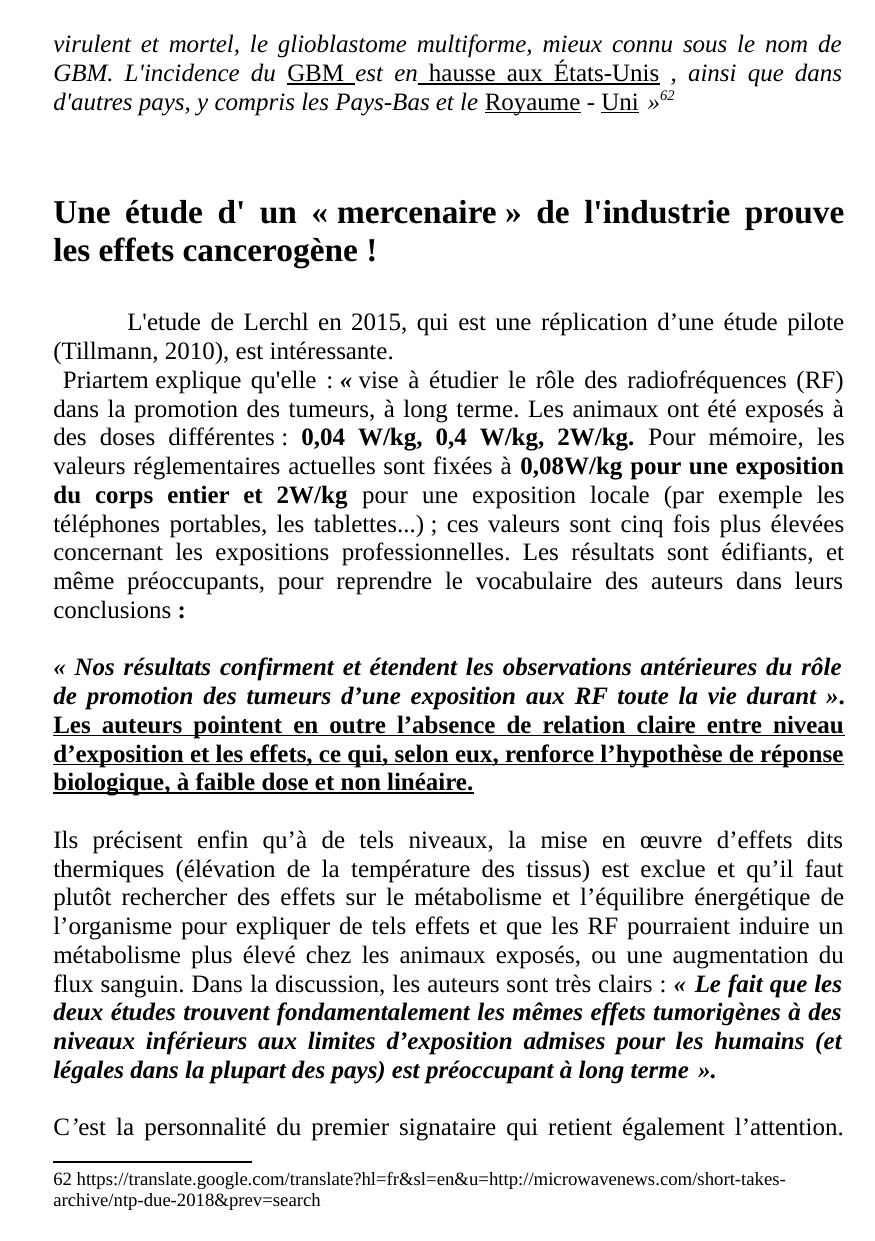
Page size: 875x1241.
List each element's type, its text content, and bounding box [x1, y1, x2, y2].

text C’est la personnalité du premier signataire qui retient également l’attention. [53, 1112, 844, 1141]
text L'etude de Lerchl en 2015, qui est une réplication d’une étude pilote (Tillmann, 2010), est intéressante. [53, 307, 844, 365]
text biologique, à faible dose et non linéaire. [53, 765, 844, 796]
text virulent et mortel, le glioblastome multiforme, mieux connu sous le nom de GBM. L'incidence du GBM est en hausse aux États-Unis , ainsi que dans d'autres pays, y compris les Pays-Bas et le Royaume - Uni » [53, 29, 844, 116]
text https://translate.google.com/translate?hl=fr&sl=en&u=http://microwavenews.com/short-takes-archive/ntp-due-2018&prev=search [53, 1168, 844, 1211]
text Une étude d' un « mercenaire » de l'industrie prouve les effets cancerogène ! [53, 192, 844, 269]
text Ils précisent enfin qu’à de tels niveaux, la mise en œuvre d’effets dits thermiques (élévation de la température des tissus) est exclue et qu’il faut plutôt rechercher des effets sur le métabolisme et l’équilibre énergétique de l’organisme pour expliquer de tels effets et que les RF pourraient induire un métabolisme plus élevé chez les animaux exposés, ou une augmentation du flux sanguin. Dans la discussion, les auteurs sont très clairs : « Le fait que les deux études trouvent fondamentalement les mêmes effets tumorigènes à des niveaux inférieurs aux limites d’exposition admises pour les humains (et légales dans la plupart des pays) est préoccupant à long terme ». [53, 825, 844, 1084]
text d’exposition et les effets, ce qui, selon eux, renforce l’hypothèse de réponse [53, 736, 844, 764]
text « Nos résultats confirment et étendent les observations antérieures du rôle de promotion des tumeurs d’une exposition aux RF toute la vie durant ». Les auteurs pointent en outre l’absence de relation claire entre niveau [53, 652, 844, 735]
text Priartem explique qu'elle : « vise à étudier le rôle des radiofréquences (RF) dans la promotion des tumeurs, à long terme. Les animaux ont été exposés à des doses différentes : 0,04 W/kg, 0,4 W/kg, 2W/kg. Pour mémoire, les valeurs réglementaires actuelles sont fixées à 0,08W/kg pour une exposition du corps entier et 2W/kg pour une exposition locale (par exemple les téléphones portables, les tablettes...) ; ces valeurs sont cinq fois plus élevées concernant les expositions professionnelles. Les résultats sont édifiants, et même préoccupants, pour reprendre le vocabulaire des auteurs dans leurs conclusions : [53, 365, 844, 624]
